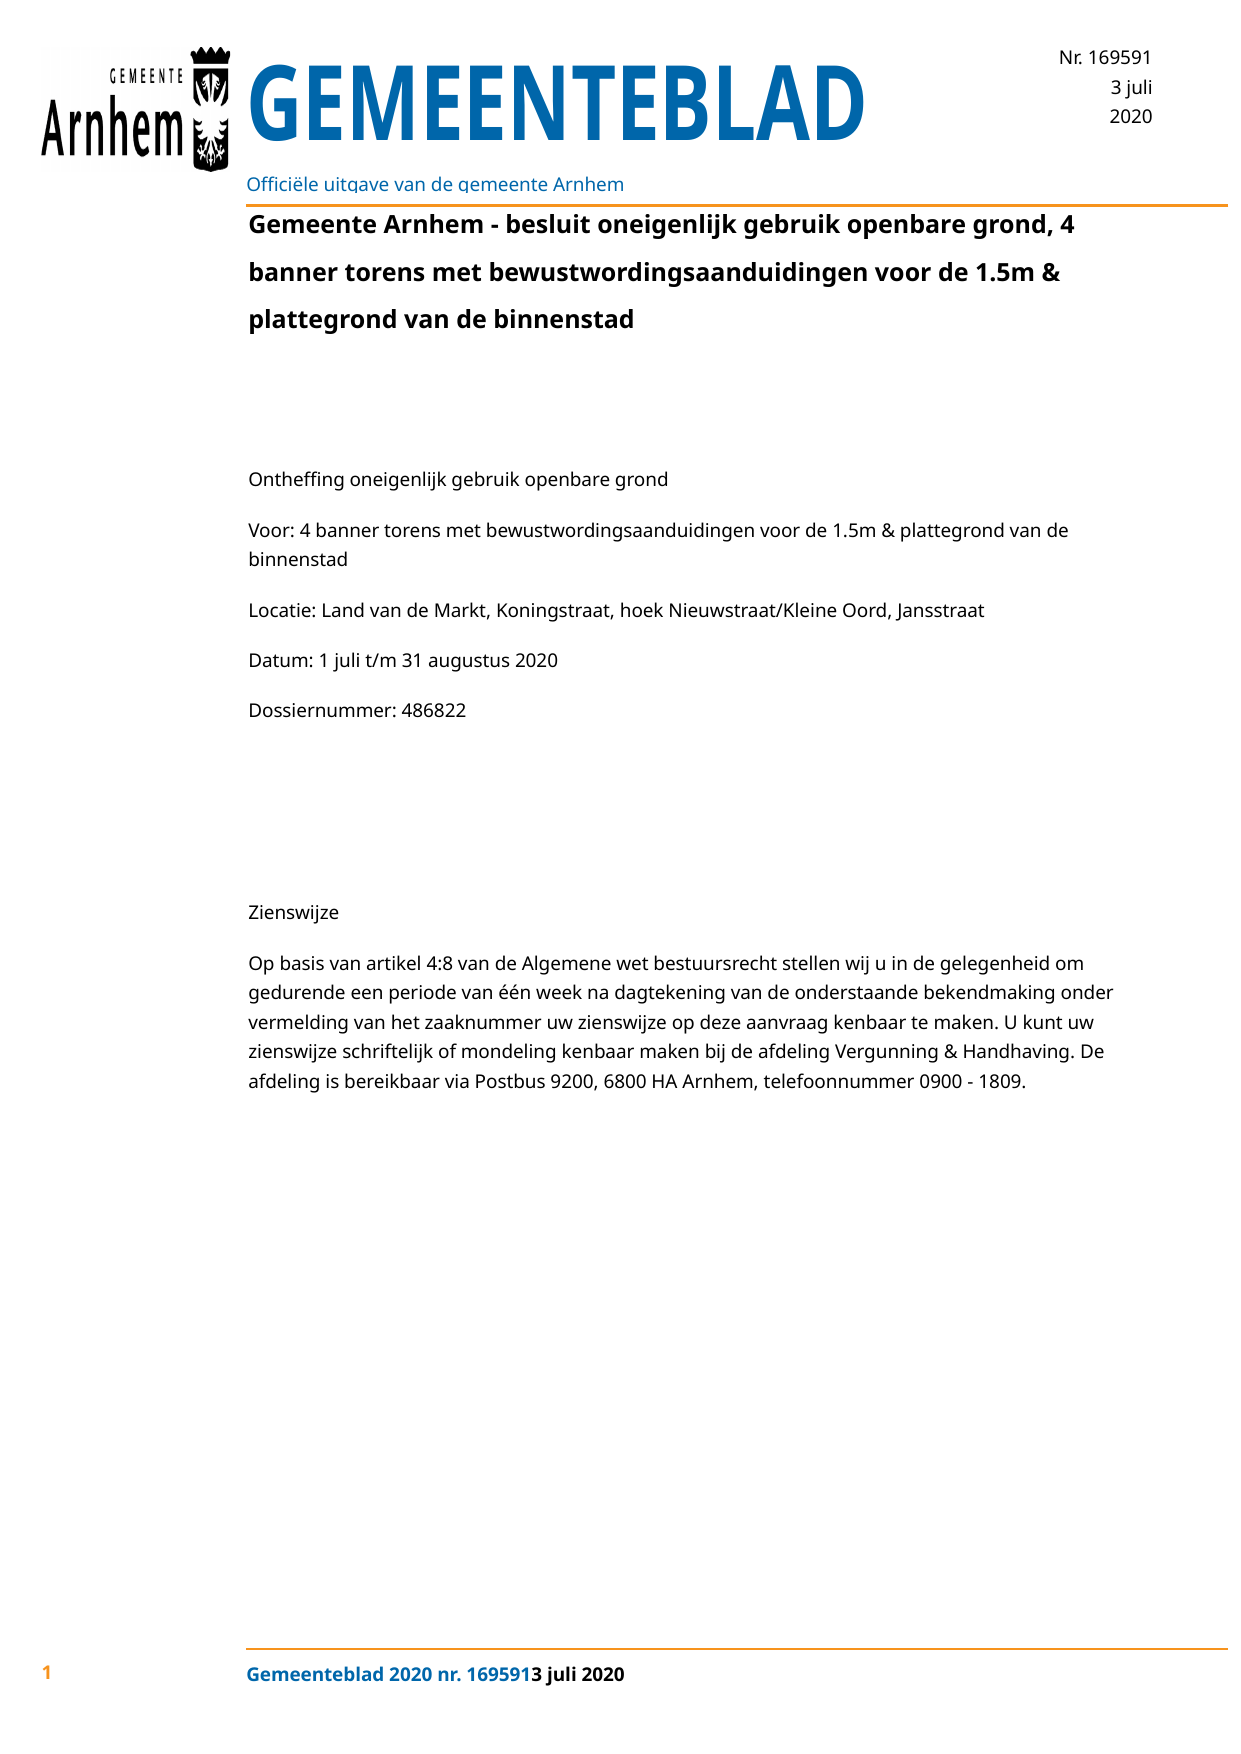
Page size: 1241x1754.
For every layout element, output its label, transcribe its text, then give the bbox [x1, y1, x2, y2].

text Zienswijze [248, 899, 1152, 925]
text Voor: 4 banner torens met bewustwordingsaanduidingen voor de 1.5m & plattegrond van de binnenstad [248, 517, 1152, 572]
text Dossiernummer: 486822 [248, 698, 1152, 723]
text Locatie: Land van de Markt, Koningstraat, hoek Nieuwstraat/Kleine Oord, Jansstraat [248, 597, 1152, 622]
picture [41, 47, 231, 172]
text Datum: 1 juli t/m 31 augustus 2020 [248, 647, 1152, 673]
text Gemeente Arnhem - besluit oneigenlijk gebruik openbare grond, 4 banner torens met bewustwordingsaanduidingen voor de 1.5m & plattegrond van de binnenstad [248, 207, 1152, 336]
text Ontheffing oneigenlijk gebruik openbare grond [248, 466, 1152, 492]
text Op basis van artikel 4:8 van de Algemene wet bestuursrecht stellen wij u in de gelegenheid om gedurende een periode van één week na dagtekening van de onderstaande bekendmaking onder vermelding van het zaaknummer uw zienswijze op deze aanvraag kenbaar te maken. U kunt uw zienswijze schriftelijk of mondeling kenbaar maken bij de afdeling Vergunning & Handhaving. De afdeling is bereikbaar via Postbus 9200, 6800 HA Arnhem, telefoonnummer 0900 - 1809. [248, 950, 1152, 1094]
